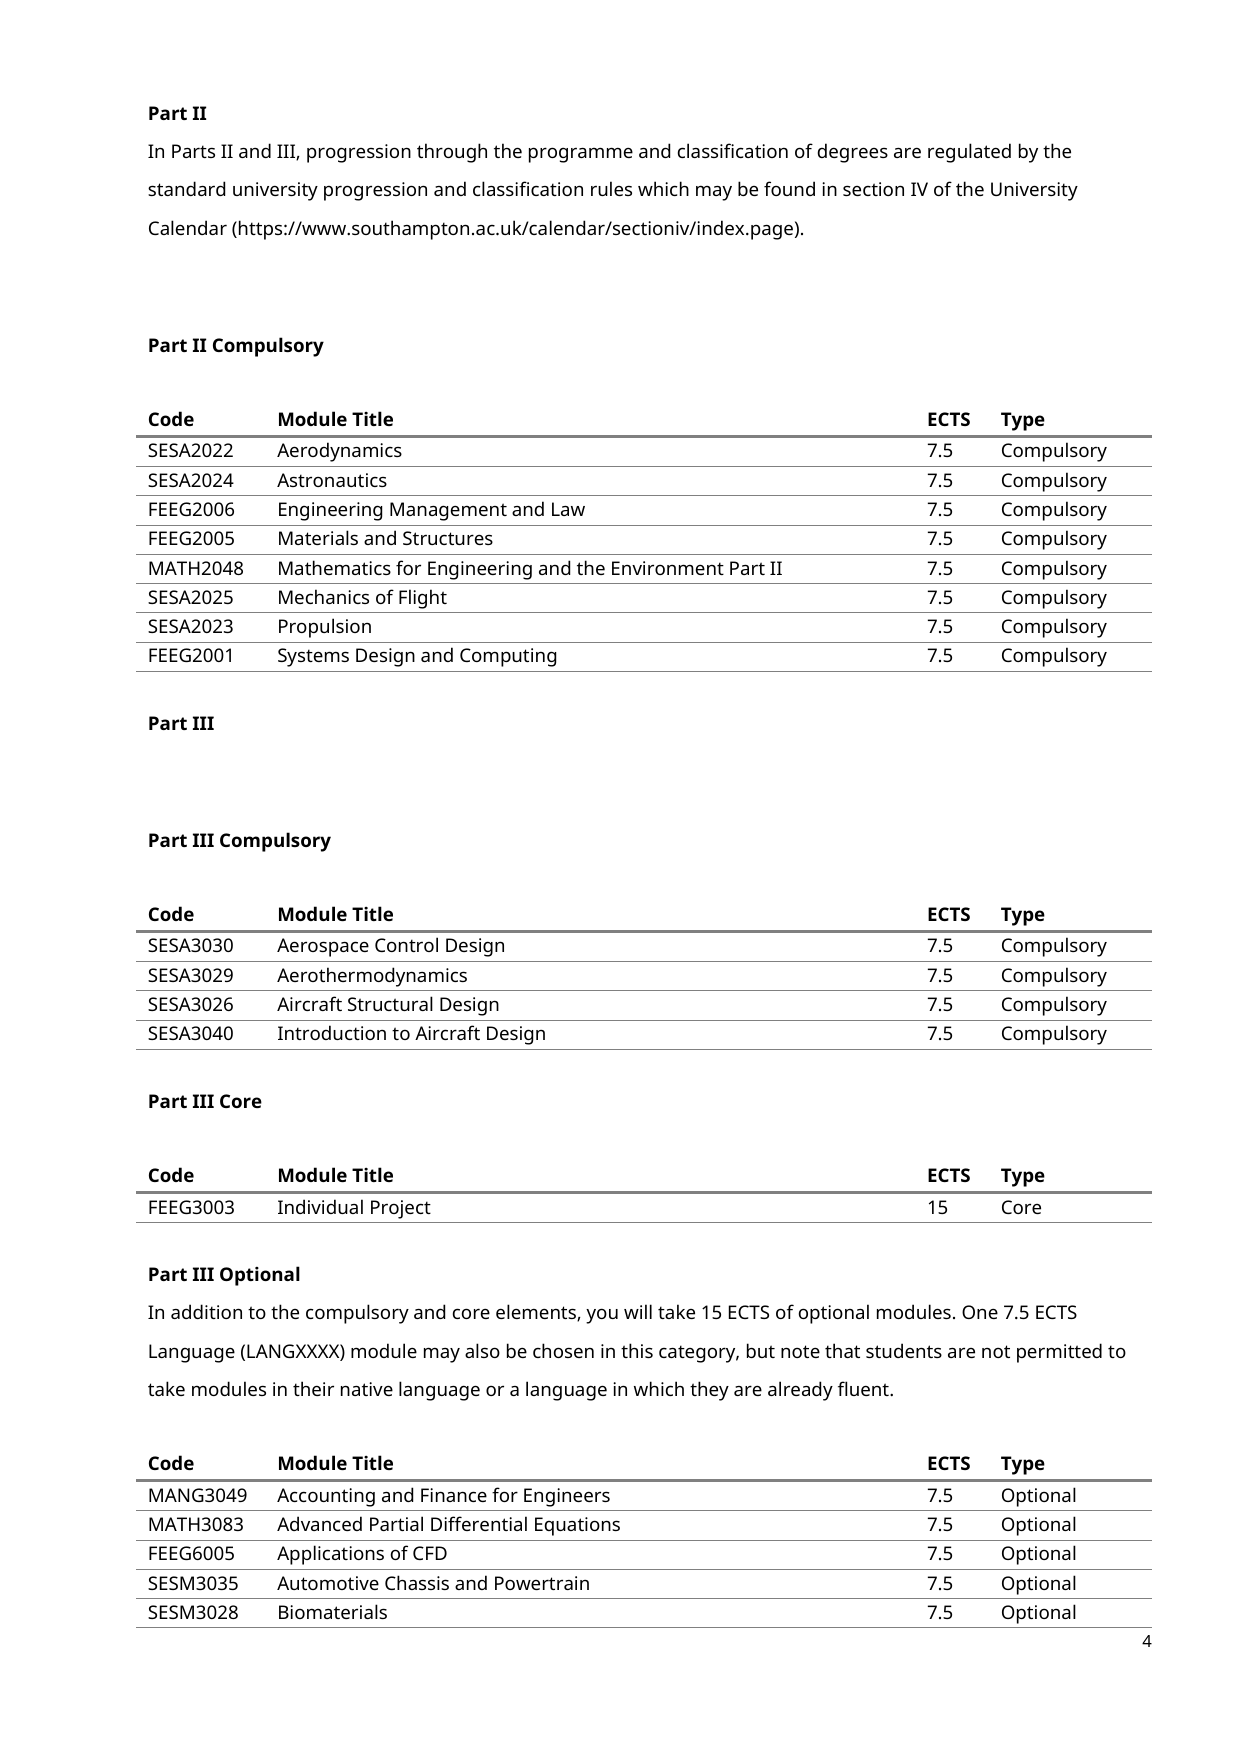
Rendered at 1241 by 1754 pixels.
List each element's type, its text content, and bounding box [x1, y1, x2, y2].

table_cell Automotive Chassis and Powertrain [266, 1570, 916, 1598]
table_cell Code [136, 901, 266, 930]
table_cell Module Title [266, 1451, 916, 1479]
table_cell Aircraft Structural Design [266, 991, 916, 1019]
table_cell Compulsory [989, 933, 1152, 961]
table_cell Systems Design and Computing [266, 643, 916, 671]
table_cell Compulsory [989, 643, 1152, 671]
table_cell Type [989, 901, 1152, 930]
table_cell Type [989, 1451, 1152, 1479]
table_cell Compulsory [989, 613, 1152, 642]
table_cell ECTS [916, 901, 989, 930]
table_cell Optional [989, 1541, 1152, 1569]
table_cell Aerospace Control Design [266, 933, 916, 961]
table_cell Compulsory [989, 526, 1152, 554]
table_cell Accounting and Finance for Engineers [266, 1482, 916, 1510]
table_cell Engineering Management and Law [266, 496, 916, 524]
table_cell 7.5 [916, 962, 989, 990]
table_cell FEEG2006 [136, 496, 266, 524]
table_cell SESA3040 [136, 1021, 266, 1049]
table_cell Mathematics for Engineering and the Environment Part II [266, 555, 916, 583]
table_cell 7.5 [916, 526, 989, 554]
table_cell 7.5 [916, 1482, 989, 1510]
table_cell Part III Compulsory [136, 789, 1152, 901]
table_cell SESA3030 [136, 933, 266, 961]
table_cell 7.5 [916, 1021, 989, 1049]
table_cell SESA2024 [136, 467, 266, 495]
table_cell Module Title [266, 901, 916, 930]
table_cell Optional [989, 1570, 1152, 1598]
table_cell SESM3035 [136, 1570, 266, 1598]
table_cell Module Title [266, 1163, 916, 1191]
table_cell SESA2025 [136, 584, 266, 612]
table_cell Introduction to Aircraft Design [266, 1021, 916, 1049]
table_cell Compulsory [989, 438, 1152, 466]
table_cell 7.5 [916, 496, 989, 524]
table_cell ECTS [916, 1163, 989, 1191]
table_cell Type [989, 1163, 1152, 1191]
table_cell Part II Compulsory [136, 294, 1152, 406]
table_cell SESA3026 [136, 991, 266, 1019]
table_cell FEEG3003 [136, 1194, 266, 1222]
table_cell SESA3029 [136, 962, 266, 990]
table_cell Core [989, 1194, 1152, 1222]
table_cell Optional [989, 1482, 1152, 1510]
table_cell Module Title [266, 406, 916, 434]
table_cell Individual Project [266, 1194, 916, 1222]
table_cell MATH2048 [136, 555, 266, 583]
table_cell 7.5 [916, 613, 989, 642]
table_cell FEEG2005 [136, 526, 266, 554]
table_cell Compulsory [989, 584, 1152, 612]
table_cell Part III Core [136, 1050, 1152, 1163]
table_cell 7.5 [916, 643, 989, 671]
table_cell Applications of CFD [266, 1541, 916, 1569]
table_cell Compulsory [989, 555, 1152, 583]
table_cell Code [136, 406, 266, 434]
table_cell SESA2022 [136, 438, 266, 466]
table_cell Optional [989, 1511, 1152, 1539]
table_cell Part III Optional In addition to the compulsory and core elements, you will take 15 ECTS of optional modules. One 7.5 ECTS Language (LANGXXXX) module may also be chosen in this category, but note that students are not permitted to take modules in their native language or a language in which they are already fluent. [136, 1223, 1152, 1451]
table_cell Mechanics of Flight [266, 584, 916, 612]
table_cell Type [989, 406, 1152, 434]
table_cell 7.5 [916, 991, 989, 1019]
table_cell 7.5 [916, 1599, 989, 1627]
table_cell Compulsory [989, 467, 1152, 495]
table_cell MANG3049 [136, 1482, 266, 1510]
table_cell Code [136, 1163, 266, 1191]
table_cell Aerothermodynamics [266, 962, 916, 990]
table_cell ECTS [916, 406, 989, 434]
table_cell 7.5 [916, 584, 989, 612]
table_cell FEEG2001 [136, 643, 266, 671]
table_cell 7.5 [916, 555, 989, 583]
table_cell Compulsory [989, 962, 1152, 990]
table_cell SESA2023 [136, 613, 266, 642]
table_cell MATH3083 [136, 1511, 266, 1539]
table_cell Aerodynamics [266, 438, 916, 466]
table_cell 15 [916, 1194, 989, 1222]
table_cell Code [136, 1451, 266, 1479]
table_cell Compulsory [989, 496, 1152, 524]
table_cell Part III [136, 672, 1152, 789]
table_cell Biomaterials [266, 1599, 916, 1627]
table_cell SESM3028 [136, 1599, 266, 1627]
table_cell Compulsory [989, 1021, 1152, 1049]
table_cell Propulsion [266, 613, 916, 642]
table_cell FEEG6005 [136, 1541, 266, 1569]
table_cell 7.5 [916, 1570, 989, 1598]
table_cell 7.5 [916, 1541, 989, 1569]
table_cell Materials and Structures [266, 526, 916, 554]
table_cell ECTS [916, 1451, 989, 1479]
table_cell Optional [989, 1599, 1152, 1627]
table_cell Compulsory [989, 991, 1152, 1019]
table_cell 7.5 [916, 467, 989, 495]
table_cell 7.5 [916, 438, 989, 466]
table_cell 7.5 [916, 933, 989, 961]
table_cell Advanced Partial Differential Equations [266, 1511, 916, 1539]
table_cell Part II In Parts II and III, progression through the programme and classification of degrees are regulated by the standard university progression and classification rules which may be found in section IV of the University Calendar (https://www.southampton.ac.uk/calendar/sectioniv/index.page). [136, 99, 1152, 294]
table_cell Astronautics [266, 467, 916, 495]
table_cell 7.5 [916, 1511, 989, 1539]
